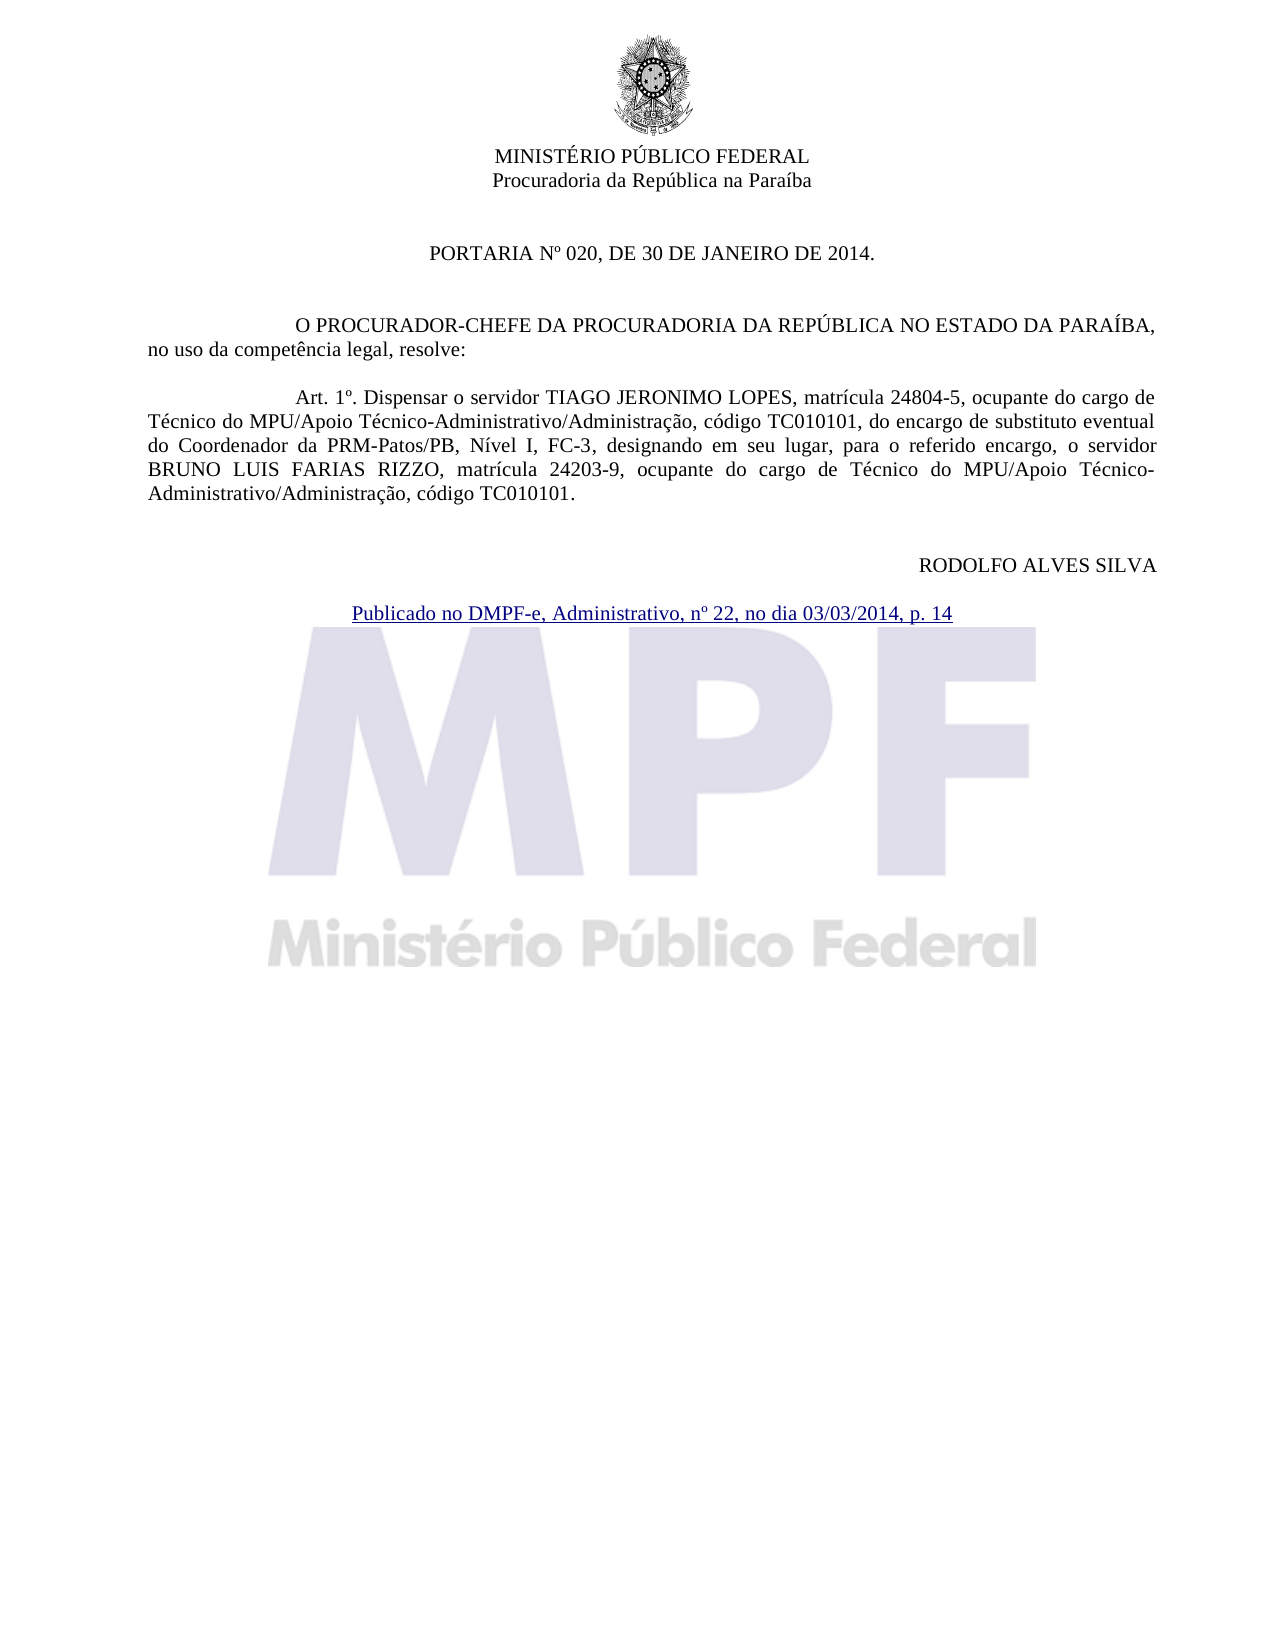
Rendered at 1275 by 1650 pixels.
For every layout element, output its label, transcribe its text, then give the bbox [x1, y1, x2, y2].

text MINISTÉRIO PÚBLICO FEDERAL [148, 144, 1157, 168]
text RODOLFO ALVES SILVA [148, 553, 1157, 577]
text PORTARIA Nº 020, DE 30 DE JANEIRO DE 2014. [148, 240, 1157, 264]
picture [611, 28, 694, 136]
text Procuradoria da República na Paraíba [148, 168, 1157, 192]
picture [268, 627, 1036, 967]
text O PROCURADOR-CHEFE DA PROCURADORIA DA REPÚBLICA NO ESTADO DA PARAÍBA, no uso da competência legal, resolve: [148, 312, 1157, 361]
text Art. 1º. Dispensar o servidor TIAGO JERONIMO LOPES, matrícula 24804-5, ocupante do cargo de Técnico do MPU/Apoio Técnico-Administrativo/Administração, código TC010101, do encargo de substituto eventual do Coordenador da PRM-Patos/PB, Nível I, FC-3, designando em seu lugar, para o referido encargo, o servidor BRUNO LUIS FARIAS RIZZO, matrícula 24203-9, ocupante do cargo de Técnico do MPU/Apoio Técnico-Administrativo/Administração, código TC010101. [148, 385, 1157, 505]
text Publicado no DMPF-e, Administrativo, nº 22, no dia 03/03/2014, p. 14 [148, 601, 1157, 625]
